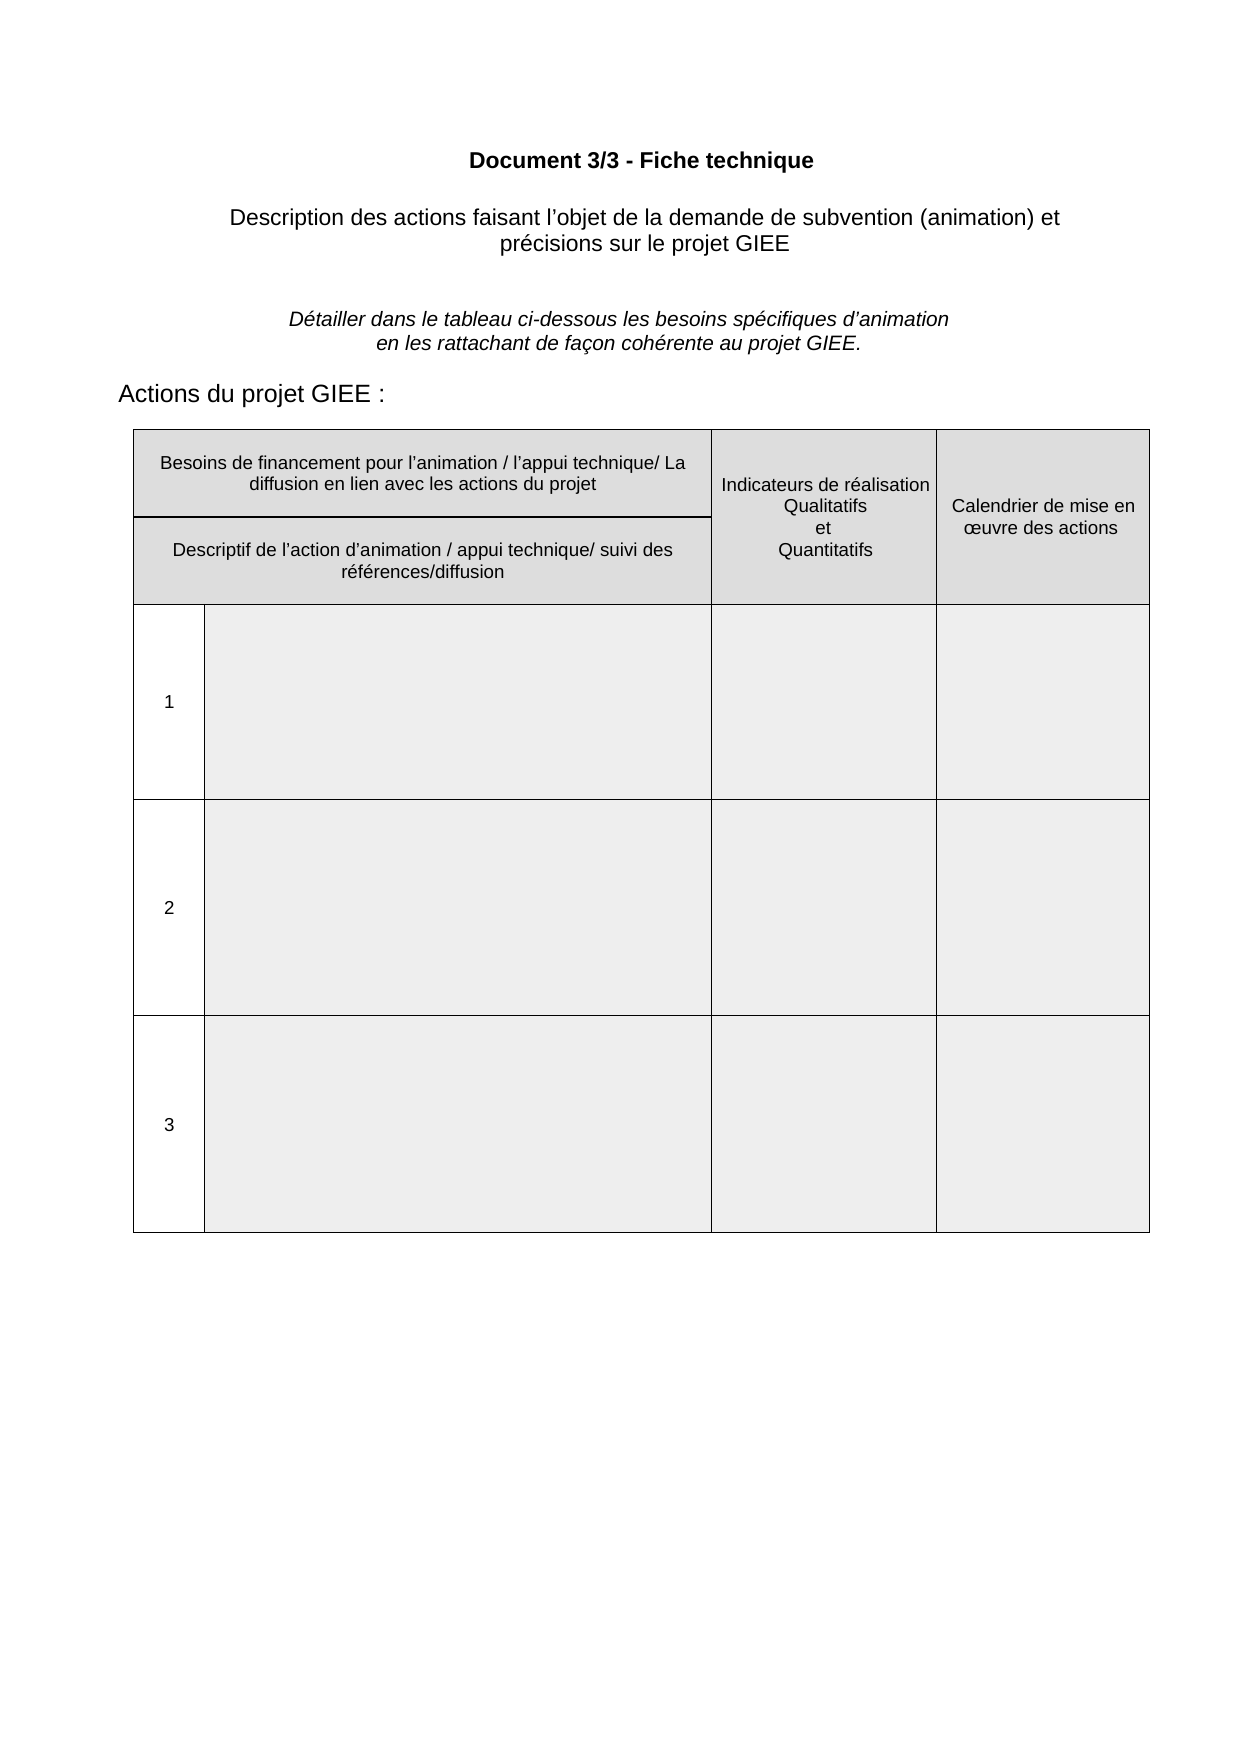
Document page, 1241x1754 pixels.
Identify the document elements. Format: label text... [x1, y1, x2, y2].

table_cell [205, 1016, 711, 1232]
table_cell [937, 605, 1149, 799]
table_cell [205, 605, 711, 799]
table_cell [937, 800, 1149, 1015]
table_cell [712, 1016, 936, 1232]
table_cell 3 [134, 1016, 204, 1232]
text en les rattachant de façon cohérente au projet GIEE. [118, 331, 1122, 355]
table_cell 2 [134, 800, 204, 1015]
table_header Document 3/3 - Fiche technique [139, 142, 1145, 177]
table_header Besoins de financement pour l’animation / l’appui technique/ La diffusion en lien avec les actions du projet [134, 430, 711, 516]
table_cell 1 [134, 605, 204, 799]
table_cell Descriptif de l’action d’animation / appui technique/ suivi des références/diffusion [134, 518, 711, 604]
table_header Calendrier de mise en œuvre des actions [937, 430, 1149, 604]
text Actions du projet GIEE : [118, 379, 1122, 407]
table_cell [712, 605, 936, 799]
table_cell [712, 800, 936, 1015]
table_cell Description des actions faisant l’objet de la demande de subvention (animation) et précisions sur le projet GIEE [139, 178, 1145, 283]
table_header Indicateurs de réalisation Qualitatifs et Quantitatifs [712, 430, 936, 604]
table_cell [205, 800, 711, 1015]
text Détailler dans le tableau ci-dessous les besoins spécifiques d’animation [118, 307, 1122, 331]
table_cell [937, 1016, 1149, 1232]
